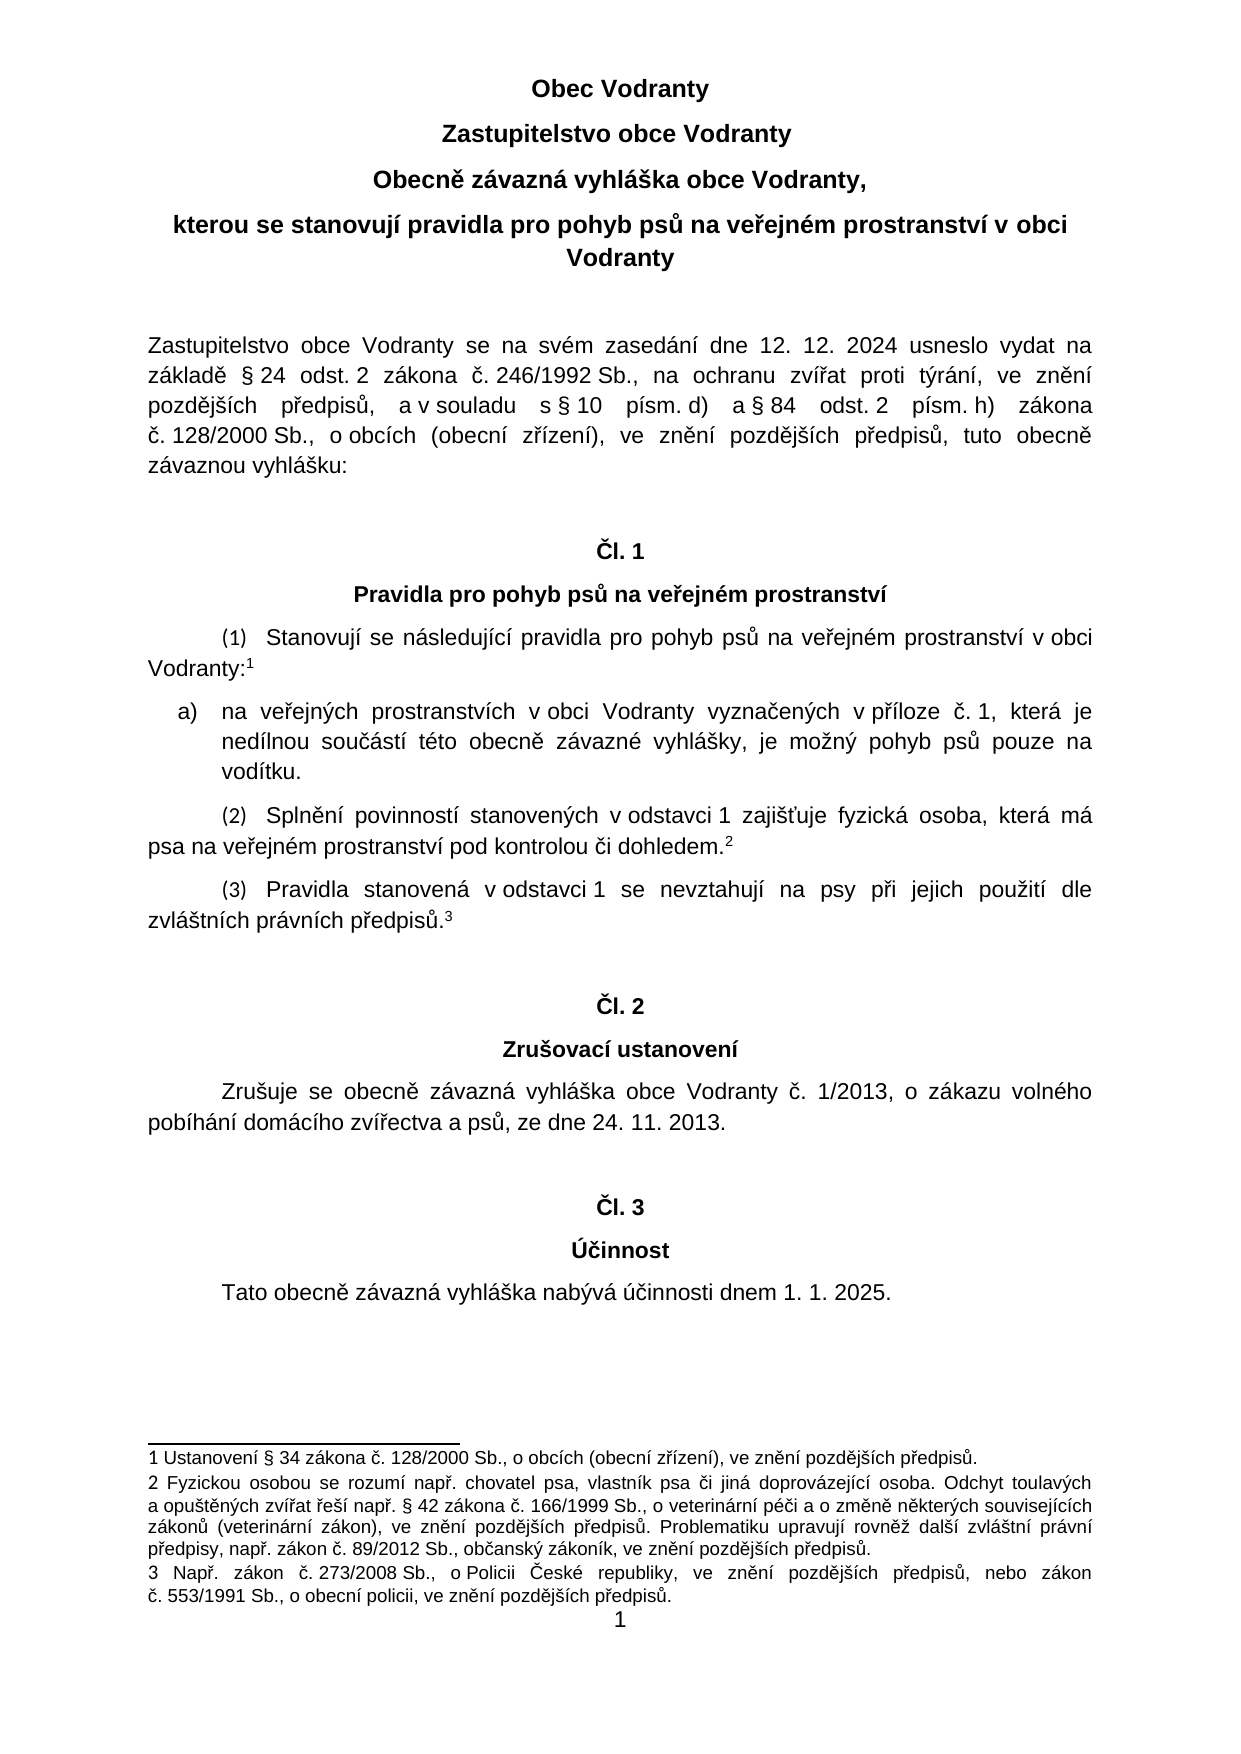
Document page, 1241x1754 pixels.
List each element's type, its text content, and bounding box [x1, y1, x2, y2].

list Např. zákon č. 273/2008 Sb., o Policii České republiky, ve znění pozdějších předpisů, nebo zákon č. 553/1991 Sb., o obecní policii, ve znění pozdějších předpisů. [148, 1559, 1093, 1606]
text Čl. 2 [148, 993, 1093, 1019]
list Pravidla stanovená v odstavci 1 se nevztahují na psy při jejich použití dle zvláštních právních předpisů. [148, 876, 1093, 934]
text Účinnost [148, 1237, 1093, 1263]
list Fyzickou osobou se rozumí např. chovatel psa, vlastník psa či jiná doprovázející osoba. Odchyt toulavých a opuštěných zvířat řeší např. § 42 zákona č. 166/1999 Sb., o veterinární péči a o změně některých souvisejících zákonů (veterinární zákon), ve znění pozdějších předpisů. Problematiku upravují rovněž další zvláštní právní předpisy, např. zákon č. 89/2012 Sb., občanský zákoník, ve znění pozdějších předpisů. [148, 1469, 1093, 1559]
text Pravidla pro pohyb psů na veřejném prostranství [148, 581, 1093, 607]
text Zrušovací ustanovení [148, 1036, 1093, 1062]
text Čl. 1 [148, 538, 1093, 564]
text kterou se stanovují pravidla pro pohyb psů na veřejném prostranství v obci Vodranty [148, 210, 1093, 272]
text Zastupitelstvo obce Vodranty se na svém zasedání dne 12. 12. 2024 usneslo vydat na základě § 24 odst. 2 zákona č. 246/1992 Sb., na ochranu zvířat proti týrání, ve znění pozdějších předpisů, a v souladu s § 10 písm. d) a § 84 odst. 2 písm. h) zákona č. 128/2000 Sb., o obcích (obecní zřízení), ve znění pozdějších předpisů, tuto obecně závaznou vyhlášku: [148, 332, 1093, 479]
list Ustanovení § 34 zákona č. 128/2000 Sb., o obcích (obecní zřízení), ve znění pozdějších předpisů. [148, 1444, 1093, 1469]
list Splnění povinností stanovených v odstavci 1 zajišťuje fyzická osoba, která má psa na veřejném prostranství pod kontrolou či dohledem. [148, 801, 1093, 859]
list Stanovují se následující pravidla pro pohyb psů na veřejném prostranství v obci Vodranty: [148, 623, 1093, 681]
text Tato obecně závazná vyhláška nabývá účinnosti dnem 1. 1. 2025. [148, 1279, 1093, 1306]
text Zastupitelstvo obce Vodranty [148, 119, 1093, 148]
text Čl. 3 [148, 1194, 1093, 1220]
list na veřejných prostranstvích v obci Vodranty vyznačených v příloze č. 1, která je nedílnou součástí této obecně závazné vyhlášky, je možný pohyb psů pouze na vodítku. [177, 698, 1093, 784]
text Zrušuje se obecně závazná vyhláška obce Vodranty č. 1/2013, o zákazu volného pobíhání domácího zvířectva a psů, ze dne 24. 11. 2013. [148, 1078, 1093, 1135]
text Obecně závazná vyhláška obce Vodranty, [148, 165, 1093, 193]
text Obec Vodranty [148, 74, 1093, 102]
